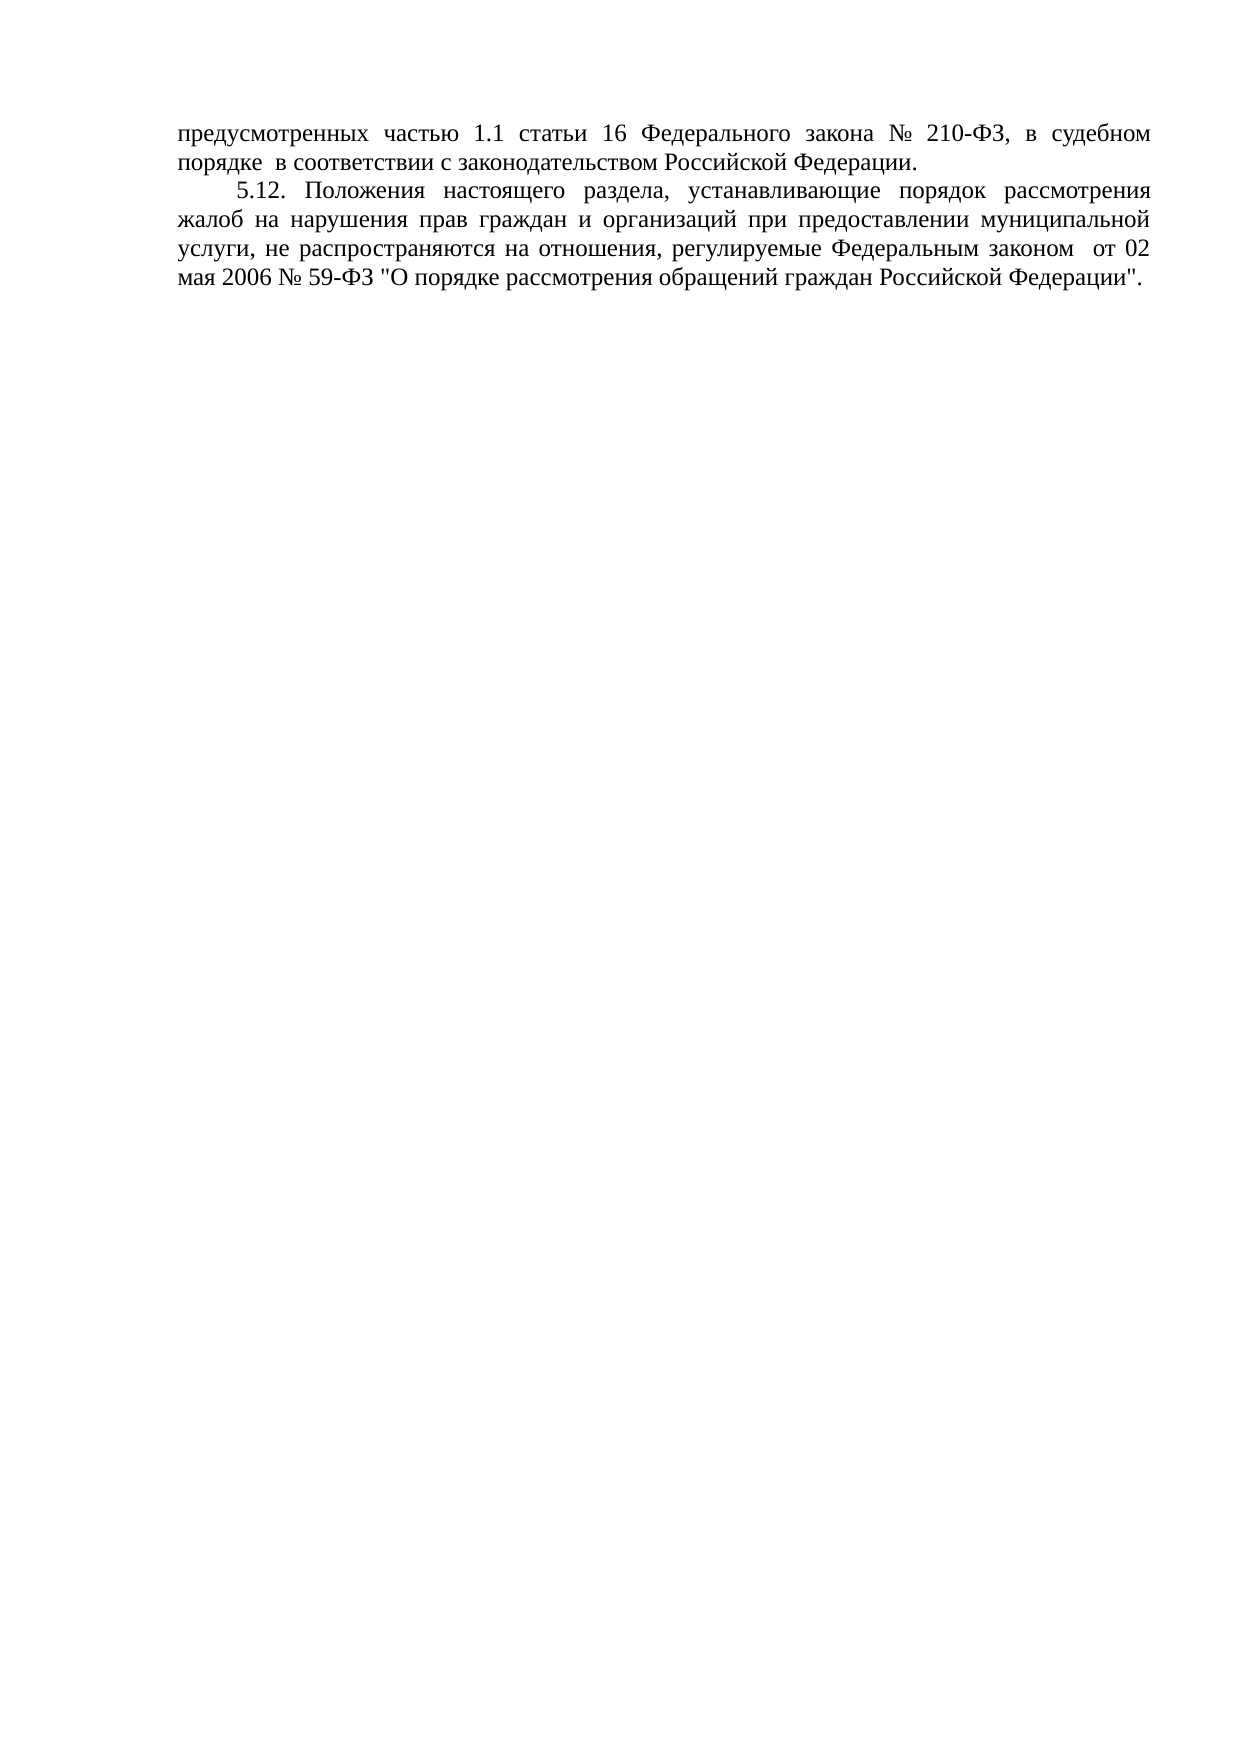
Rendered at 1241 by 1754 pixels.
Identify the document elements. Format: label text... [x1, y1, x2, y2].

text предусмотренных частью 1.1 статьи 16 Федерального закона № 210-ФЗ, в судебном порядке в соответствии с законодательством Российской Федерации. [177, 118, 1152, 176]
text 5.12. Положения настоящего раздела, устанавливающие порядок рассмотрения жалоб на нарушения прав граждан и организаций при предоставлении муниципальной услуги, не распространяются на отношения, регулируемые Федеральным законом от 02 мая 2006 № 59-ФЗ "О порядке рассмотрения обращений граждан Российской Федерации". [177, 176, 1152, 291]
